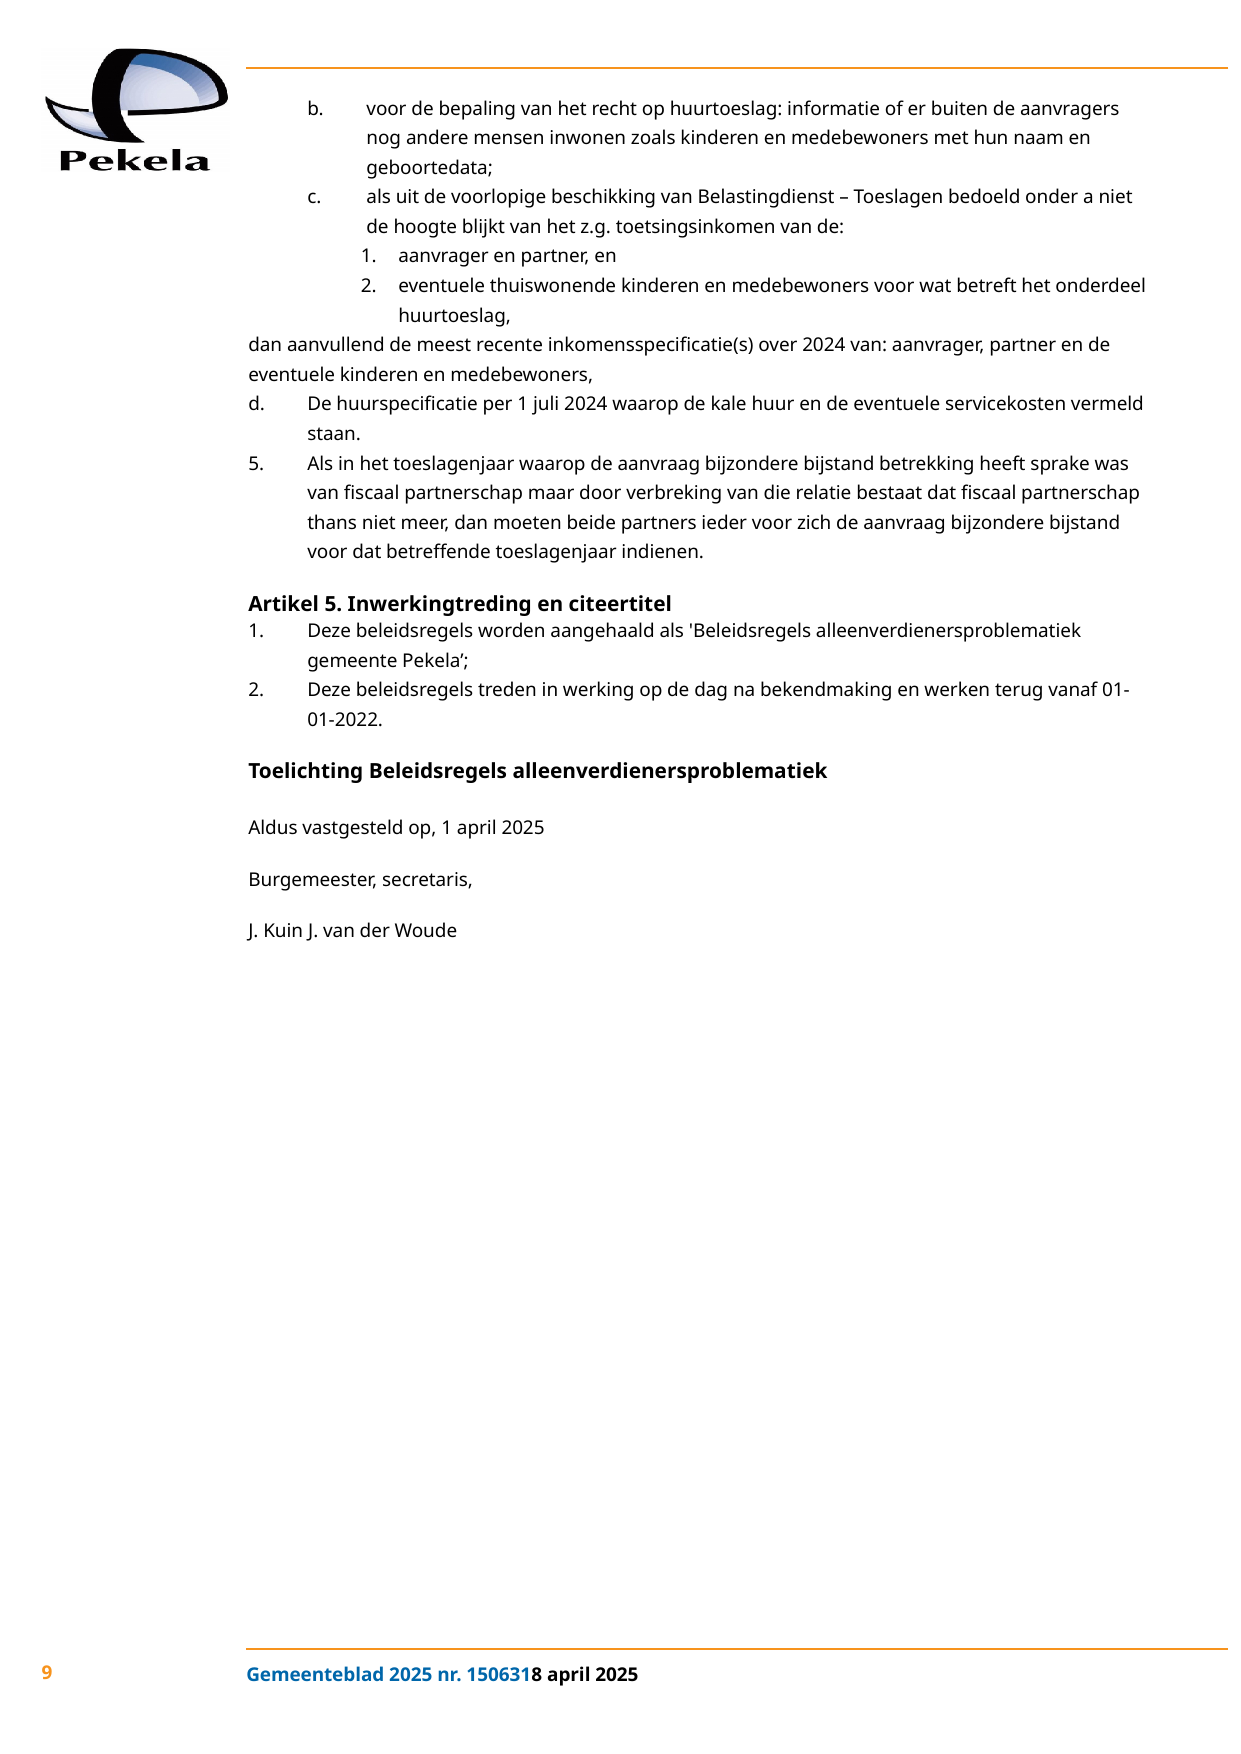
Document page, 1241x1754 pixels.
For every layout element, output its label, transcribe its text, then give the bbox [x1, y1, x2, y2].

text dan aanvullend de meest recente inkomensspecificatie(s) over 2024 van: aanvrager, partner en de eventuele kinderen en medebewoners, [248, 331, 1152, 387]
picture [41, 47, 231, 172]
text Toelichting Beleidsregels alleenverdienersproblematiek [248, 757, 1152, 785]
text Aldus vastgesteld op, 1 april 2025 [248, 814, 1152, 840]
list Deze beleidsregels treden in werking op de dag na bekendmaking en werken terug vanaf 01-01-2022. [248, 677, 1152, 732]
text J. Kuin J. van der Woude [248, 917, 1152, 943]
list aanvrager en partner, en [361, 243, 1152, 268]
list voor de bepaling van het recht op huurtoeslag: informatie of er buiten de aanvragers nog andere mensen inwonen zoals kinderen en medebewoners met hun naam en geboortedata; [307, 95, 1152, 180]
text Artikel 5. Inwerkingtreding en citeertitel [248, 589, 1152, 617]
list Deze beleidsregels worden aangehaald als 'Beleidsregels alleenverdienersproblematiek gemeente Pekela’; [248, 617, 1152, 673]
list eventuele thuiswonende kinderen en medebewoners voor wat betreft het onderdeel huurtoeslag, [361, 272, 1152, 328]
text Burgemeester, secretaris, [248, 866, 1152, 892]
list Als in het toeslagenjaar waarop de aanvraag bijzondere bijstand betrekking heeft sprake was van fiscaal partnerschap maar door verbreking van die relatie bestaat dat fiscaal partnerschap thans niet meer, dan moeten beide partners ieder voor zich de aanvraag bijzondere bijstand voor dat betreffende toeslagenjaar indienen. [248, 450, 1152, 564]
list als uit de voorlopige beschikking van Belastingdienst – Toeslagen bedoeld onder a niet de hoogte blijkt van het z.g. toetsingsinkomen van de: [307, 183, 1152, 239]
list De huurspecificatie per 1 juli 2024 waarop de kale huur en de eventuele servicekosten vermeld staan. [248, 391, 1152, 446]
